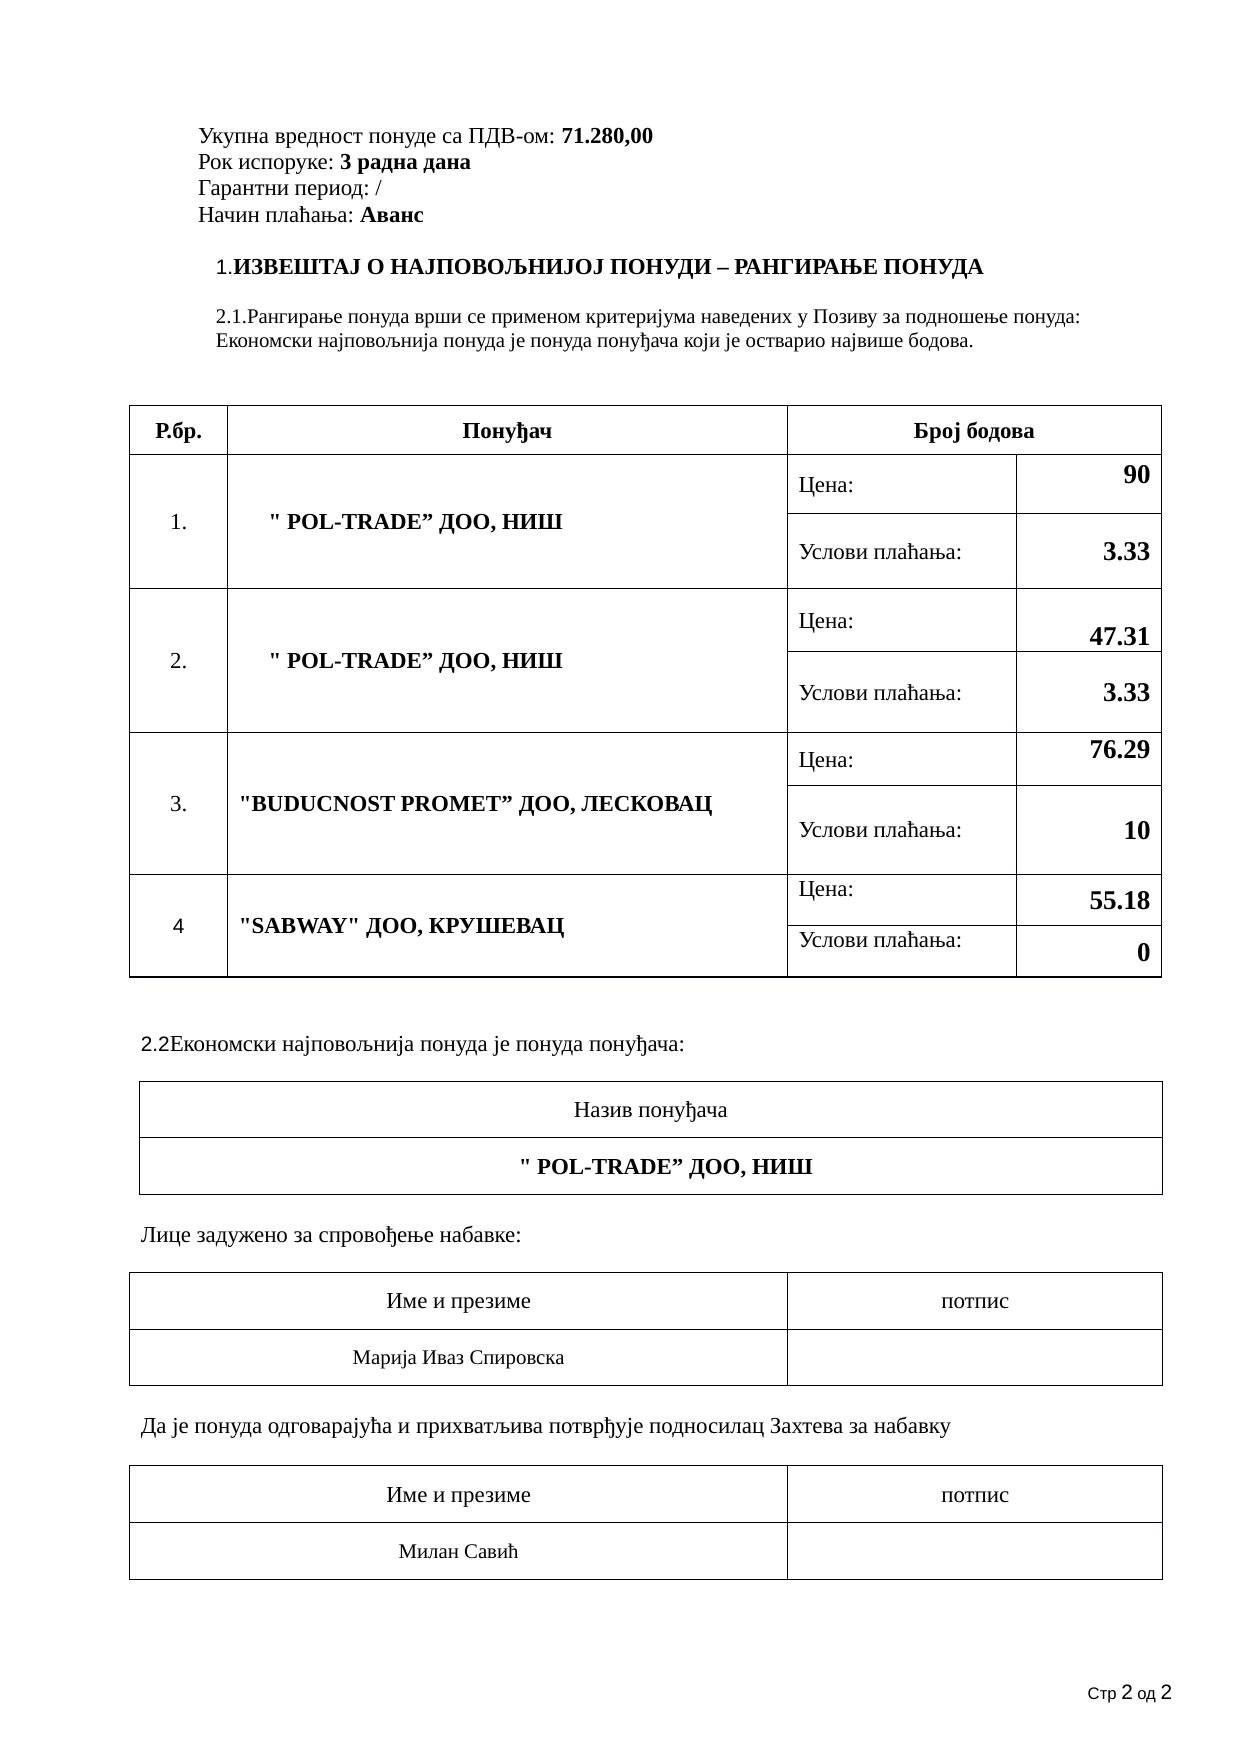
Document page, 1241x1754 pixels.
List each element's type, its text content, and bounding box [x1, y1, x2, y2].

table_cell 3.33 [1017, 514, 1161, 588]
table_cell 76.29 [1017, 733, 1161, 785]
table_header Број бодова [788, 406, 1161, 454]
table_header потпис [788, 1466, 1162, 1522]
table_cell Цена: [788, 455, 1016, 513]
table_cell Услови плаћања: [788, 786, 1016, 874]
table_cell 3.33 [1017, 652, 1161, 732]
table_cell " POL-TRADE” ДОО, НИШ [228, 455, 787, 588]
table_cell " POL-TRADE” ДОО, НИШ [140, 1138, 1162, 1194]
table_header Р.бр. [130, 406, 227, 454]
table_cell 4 [130, 875, 227, 976]
table_cell Цена: [788, 733, 1016, 785]
table_cell "BUDUCNOST PROMET” ДОО, ЛЕСКОВАЦ [228, 733, 787, 874]
table_cell 10 [1017, 786, 1161, 874]
table_header потпис [788, 1273, 1162, 1328]
table_header Понуђач [228, 406, 787, 454]
table_cell Услови плаћања: [788, 514, 1016, 588]
table_cell 0 [1017, 926, 1161, 976]
table_cell [788, 1330, 1162, 1385]
text Начин плаћања: Аванс [141, 201, 1172, 227]
list 2.1.Рангирање понуда врши се применом критеријума наведених у Позиву за подношење понуда: [216, 304, 1172, 328]
list ИЗВЕШТАЈ О НАЈПОВОЉНИЈОЈ ПОНУДИ – РАНГИРАЊЕ ПОНУДА [216, 253, 1172, 280]
table_cell [788, 1523, 1162, 1578]
text Да је понуда одговарајућа и прихватљива потврђује подносилац Захтева за набавку [141, 1412, 1172, 1439]
table_header Назив понуђача [140, 1082, 1162, 1137]
list Економски најповољнија понуда је понуда понуђача: [141, 1030, 1172, 1057]
text Гарантни период: / [141, 174, 1172, 201]
table_cell 47.31 [1017, 589, 1161, 651]
text Укупна вредност понуде са ПДВ-ом: 71.280,00 [141, 122, 1172, 148]
table_cell 1. [130, 455, 227, 588]
table_header Име и презиме [130, 1273, 787, 1328]
table_cell 3. [130, 733, 227, 874]
table_cell Услови плаћања: [788, 652, 1016, 732]
table_cell Милан Савић [130, 1523, 787, 1578]
text Лице задужено за спровођење набавке: [141, 1221, 1172, 1248]
table_cell " POL-TRADE” ДОО, НИШ [228, 589, 787, 732]
table_cell "SABWAY" ДОО, КРУШЕВАЦ [228, 875, 787, 976]
table_cell Цена: [788, 875, 1016, 925]
table_cell 55.18 [1017, 875, 1161, 925]
table_cell Услови плаћања: [788, 926, 1016, 976]
table_cell 2. [130, 589, 227, 732]
table_cell 90 [1017, 455, 1161, 513]
table_header Име и презиме [130, 1466, 787, 1522]
table_cell Цена: [788, 589, 1016, 651]
list Економски најповољнија понуда је понуда понуђача који је остварио највише бодова. [216, 328, 1172, 352]
text Рок испоруке: 3 радна дана [141, 148, 1172, 174]
table_cell Марија Иваз Спировска [130, 1330, 787, 1385]
